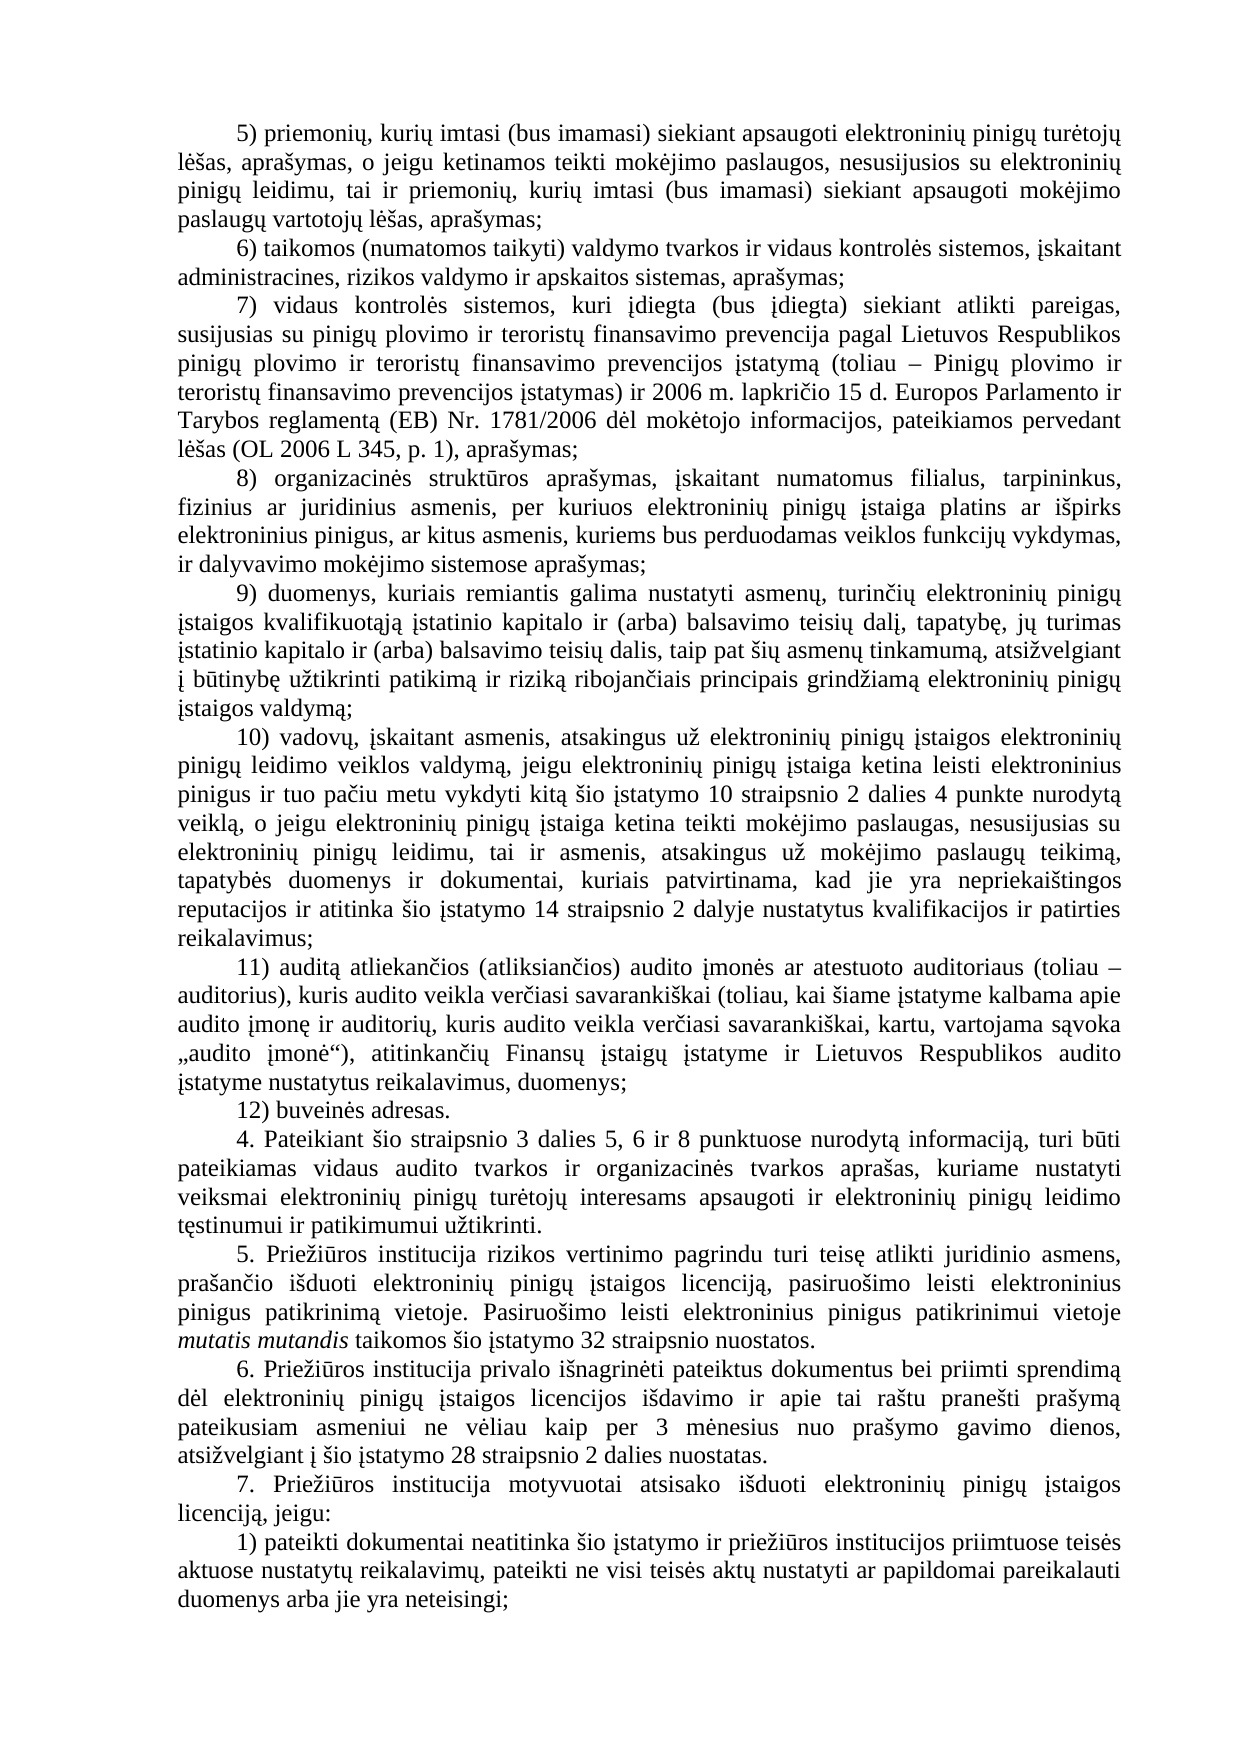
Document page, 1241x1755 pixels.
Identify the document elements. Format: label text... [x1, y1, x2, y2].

text 11) auditą atliekančios (atliksiančios) audito įmonės ar atestuoto auditoriaus (toliau – auditorius), kuris audito veikla verčiasi savarankiškai (toliau, kai šiame įstatyme kalbama apie audito įmonę ir auditorių, kuris audito veikla verčiasi savarankiškai, kartu, vartojama sąvoka „audito įmonė“), atitinkančių Finansų įstaigų įstatyme ir Lietuvos Respublikos audito įstatyme nustatytus reikalavimus, duomenys; [177, 952, 1122, 1096]
text 9) duomenys, kuriais remiantis galima nustatyti asmenų, turinčių elektroninių pinigų įstaigos kvalifikuotąją įstatinio kapitalo ir (arba) balsavimo teisių dalį, tapatybę, jų turimas įstatinio kapitalo ir (arba) balsavimo teisių dalis, taip pat šių asmenų tinkamumą, atsižvelgiant į būtinybę užtikrinti patikimą ir riziką ribojančiais principais grindžiamą elektroninių pinigų įstaigos valdymą; [177, 578, 1122, 722]
text 8) organizacinės struktūros aprašymas, įskaitant numatomus filialus, tarpininkus, fizinius ar juridinius asmenis, per kuriuos elektroninių pinigų įstaiga platins ar išpirks elektroninius pinigus, ar kitus asmenis, kuriems bus perduodamas veiklos funkcijų vykdymas, ir dalyvavimo mokėjimo sistemose aprašymas; [177, 463, 1122, 578]
text 10) vadovų, įskaitant asmenis, atsakingus už elektroninių pinigų įstaigos elektroninių pinigų leidimo veiklos valdymą, jeigu elektroninių pinigų įstaiga ketina leisti elektroninius pinigus ir tuo pačiu metu vykdyti kitą šio įstatymo 10 straipsnio 2 dalies 4 punkte nurodytą veiklą, o jeigu elektroninių pinigų įstaiga ketina teikti mokėjimo paslaugas, nesusijusias su elektroninių pinigų leidimu, tai ir asmenis, atsakingus už mokėjimo paslaugų teikimą, tapatybės duomenys ir dokumentai, kuriais patvirtinama, kad jie yra nepriekaištingos reputacijos ir atitinka šio įstatymo 14 straipsnio 2 dalyje nustatytus kvalifikacijos ir patirties reikalavimus; [177, 722, 1122, 952]
text 5. Priežiūros institucija rizikos vertinimo pagrindu turi teisę atlikti juridinio asmens, prašančio išduoti elektroninių pinigų įstaigos licenciją, pasiruošimo leisti elektroninius pinigus patikrinimą vietoje. Pasiruošimo leisti elektroninius pinigus patikrinimui vietoje mutatis mutandis taikomos šio įstatymo 32 straipsnio nuostatos. [177, 1239, 1122, 1354]
text 4. Pateikiant šio straipsnio 3 dalies 5, 6 ir 8 punktuose nurodytą informaciją, turi būti pateikiamas vidaus audito tvarkos ir organizacinės tvarkos aprašas, kuriame nustatyti veiksmai elektroninių pinigų turėtojų interesams apsaugoti ir elektroninių pinigų leidimo tęstinumui ir patikimumui užtikrinti. [177, 1124, 1122, 1239]
text 7. Priežiūros institucija motyvuotai atsisako išduoti elektroninių pinigų įstaigos licenciją, jeigu: [177, 1469, 1122, 1527]
text 6) taikomos (numatomos taikyti) valdymo tvarkos ir vidaus kontrolės sistemos, įskaitant administracines, rizikos valdymo ir apskaitos sistemas, aprašymas; [177, 233, 1122, 291]
text 5) priemonių, kurių imtasi (bus imamasi) siekiant apsaugoti elektroninių pinigų turėtojų lėšas, aprašymas, o jeigu ketinamos teikti mokėjimo paslaugos, nesusijusios su elektroninių pinigų leidimu, tai ir priemonių, kurių imtasi (bus imamasi) siekiant apsaugoti mokėjimo paslaugų vartotojų lėšas, aprašymas; [177, 118, 1122, 233]
text 6. Priežiūros institucija privalo išnagrinėti pateiktus dokumentus bei priimti sprendimą dėl elektroninių pinigų įstaigos licencijos išdavimo ir apie tai raštu pranešti prašymą pateikusiam asmeniui ne vėliau kaip per 3 mėnesius nuo prašymo gavimo dienos, atsižvelgiant į šio įstatymo 28 straipsnio 2 dalies nuostatas. [177, 1354, 1122, 1469]
text 12) buveinės adresas. [177, 1096, 1122, 1124]
text 1) pateikti dokumentai neatitinka šio įstatymo ir priežiūros institucijos priimtuose teisės aktuose nustatytų reikalavimų, pateikti ne visi teisės aktų nustatyti ar papildomai pareikalauti duomenys arba jie yra neteisingi; [177, 1527, 1122, 1613]
text 7) vidaus kontrolės sistemos, kuri įdiegta (bus įdiegta) siekiant atlikti pareigas, susijusias su pinigų plovimo ir teroristų finansavimo prevencija pagal Lietuvos Respublikos pinigų plovimo ir teroristų finansavimo prevencijos įstatymą (toliau – Pinigų plovimo ir teroristų finansavimo prevencijos įstatymas) ir 2006 m. lapkričio 15 d. Europos Parlamento ir Tarybos reglamentą (EB) Nr. 1781/2006 dėl mokėtojo informacijos, pateikiamos pervedant lėšas (OL 2006 L 345, p. 1), aprašymas; [177, 291, 1122, 463]
